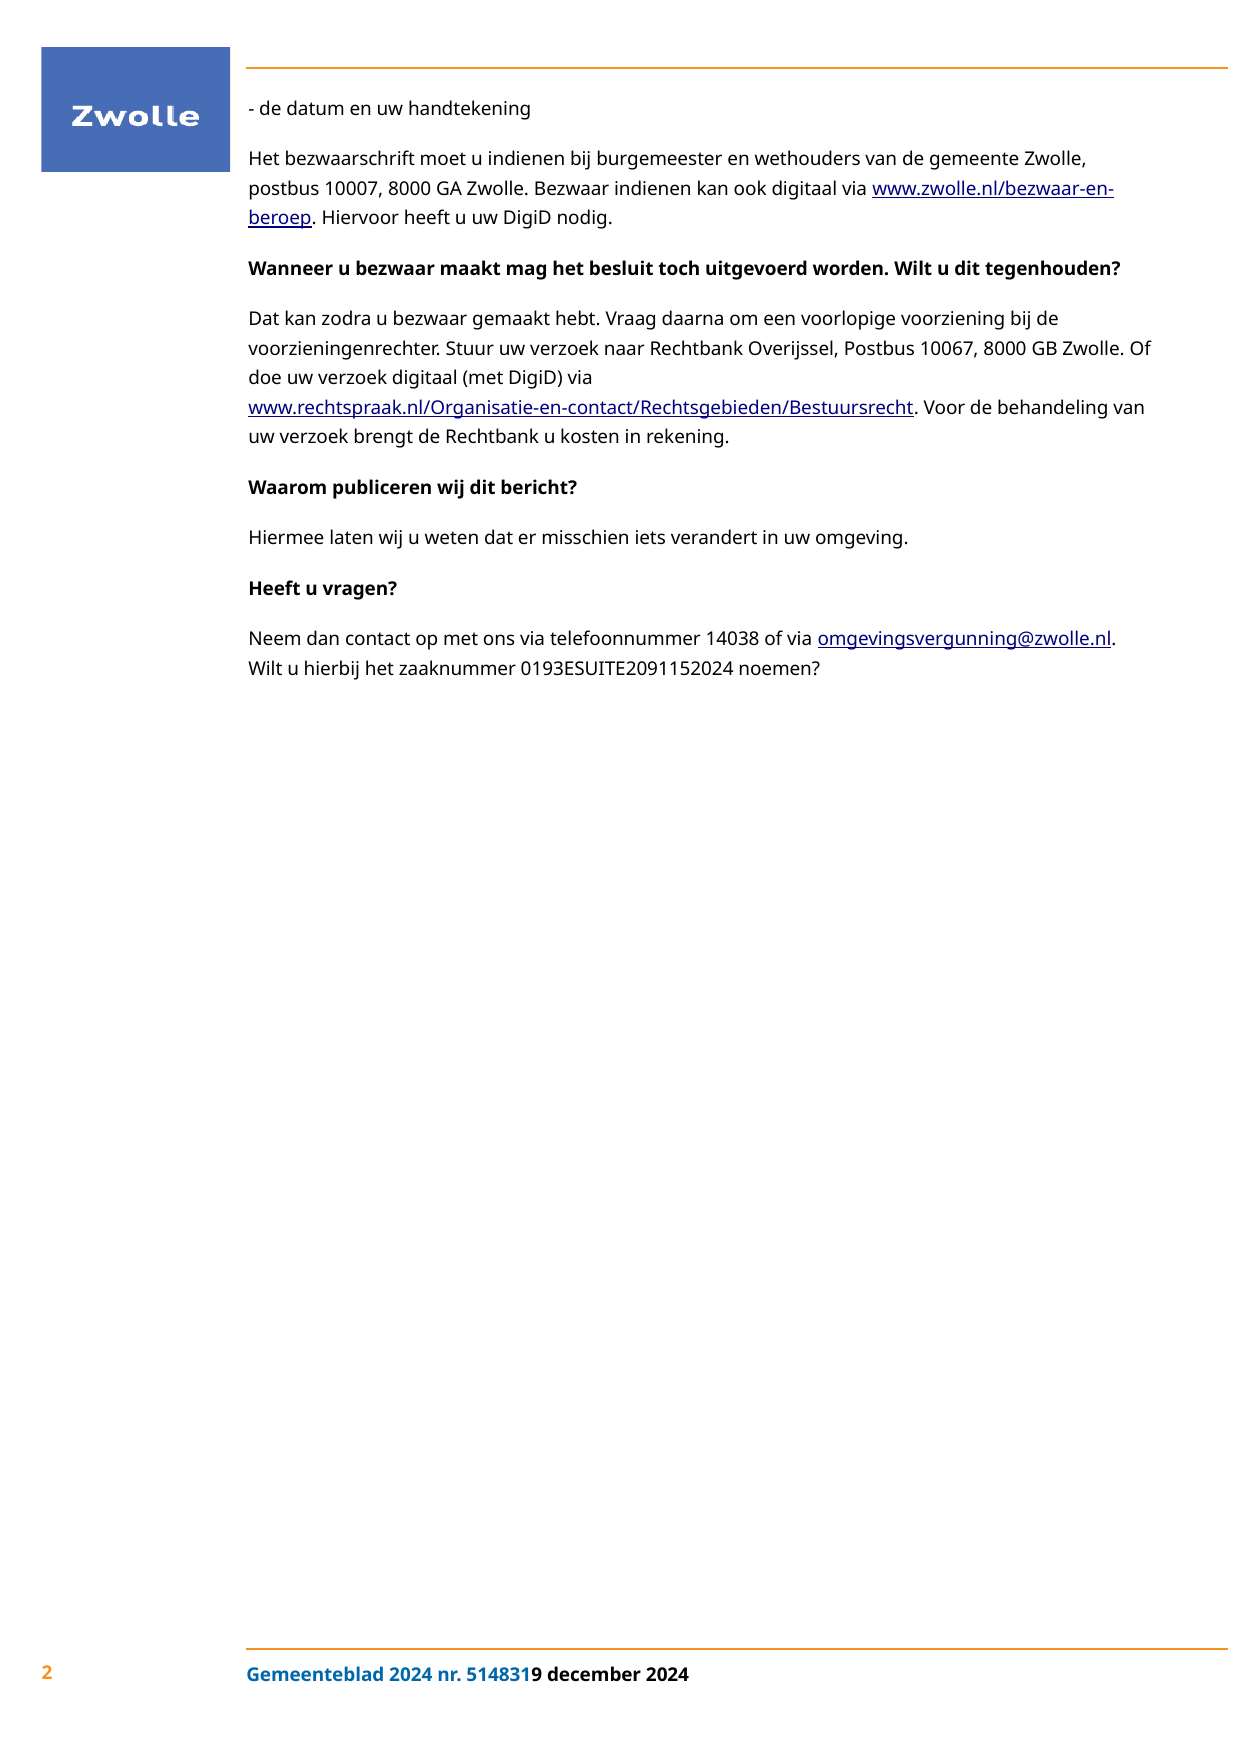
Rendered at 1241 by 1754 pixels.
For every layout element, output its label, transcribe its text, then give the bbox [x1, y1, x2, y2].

text Neem dan contact op met ons via telefoonnummer 14038 of via omgevingsvergunning@zwolle.nl. Wilt u hierbij het zaaknummer 0193ESUITE2091152024 noemen? [248, 625, 1152, 681]
text Hiermee laten wij u weten dat er misschien iets verandert in uw omgeving. [248, 524, 1152, 550]
text - de datum en uw handtekening [248, 95, 1152, 121]
text Wanneer u bezwaar maakt mag het besluit toch uitgevoerd worden. Wilt u dit tegenhouden? [248, 255, 1152, 281]
picture [41, 47, 231, 172]
text Dat kan zodra u bezwaar gemaakt hebt. Vraag daarna om een voorlopige voorziening bij de voorzieningenrechter. Stuur uw verzoek naar Rechtbank Overijssel, Postbus 10067, 8000 GB Zwolle. Of doe uw verzoek digitaal (met DigiD) via www.rechtspraak.nl/Organisatie-en-contact/Rechtsgebieden/Bestuursrecht. Voor de behandeling van uw verzoek brengt de Rechtbank u kosten in rekening. [248, 305, 1152, 449]
text Het bezwaarschrift moet u indienen bij burgemeester en wethouders van de gemeente Zwolle, postbus 10007, 8000 GA Zwolle. Bezwaar indienen kan ook digitaal via www.zwolle.nl/bezwaar-en-beroep. Hiervoor heeft u uw DigiD nodig. [248, 145, 1152, 230]
text Heeft u vragen? [248, 575, 1152, 601]
text Waarom publiceren wij dit bericht? [248, 474, 1152, 500]
